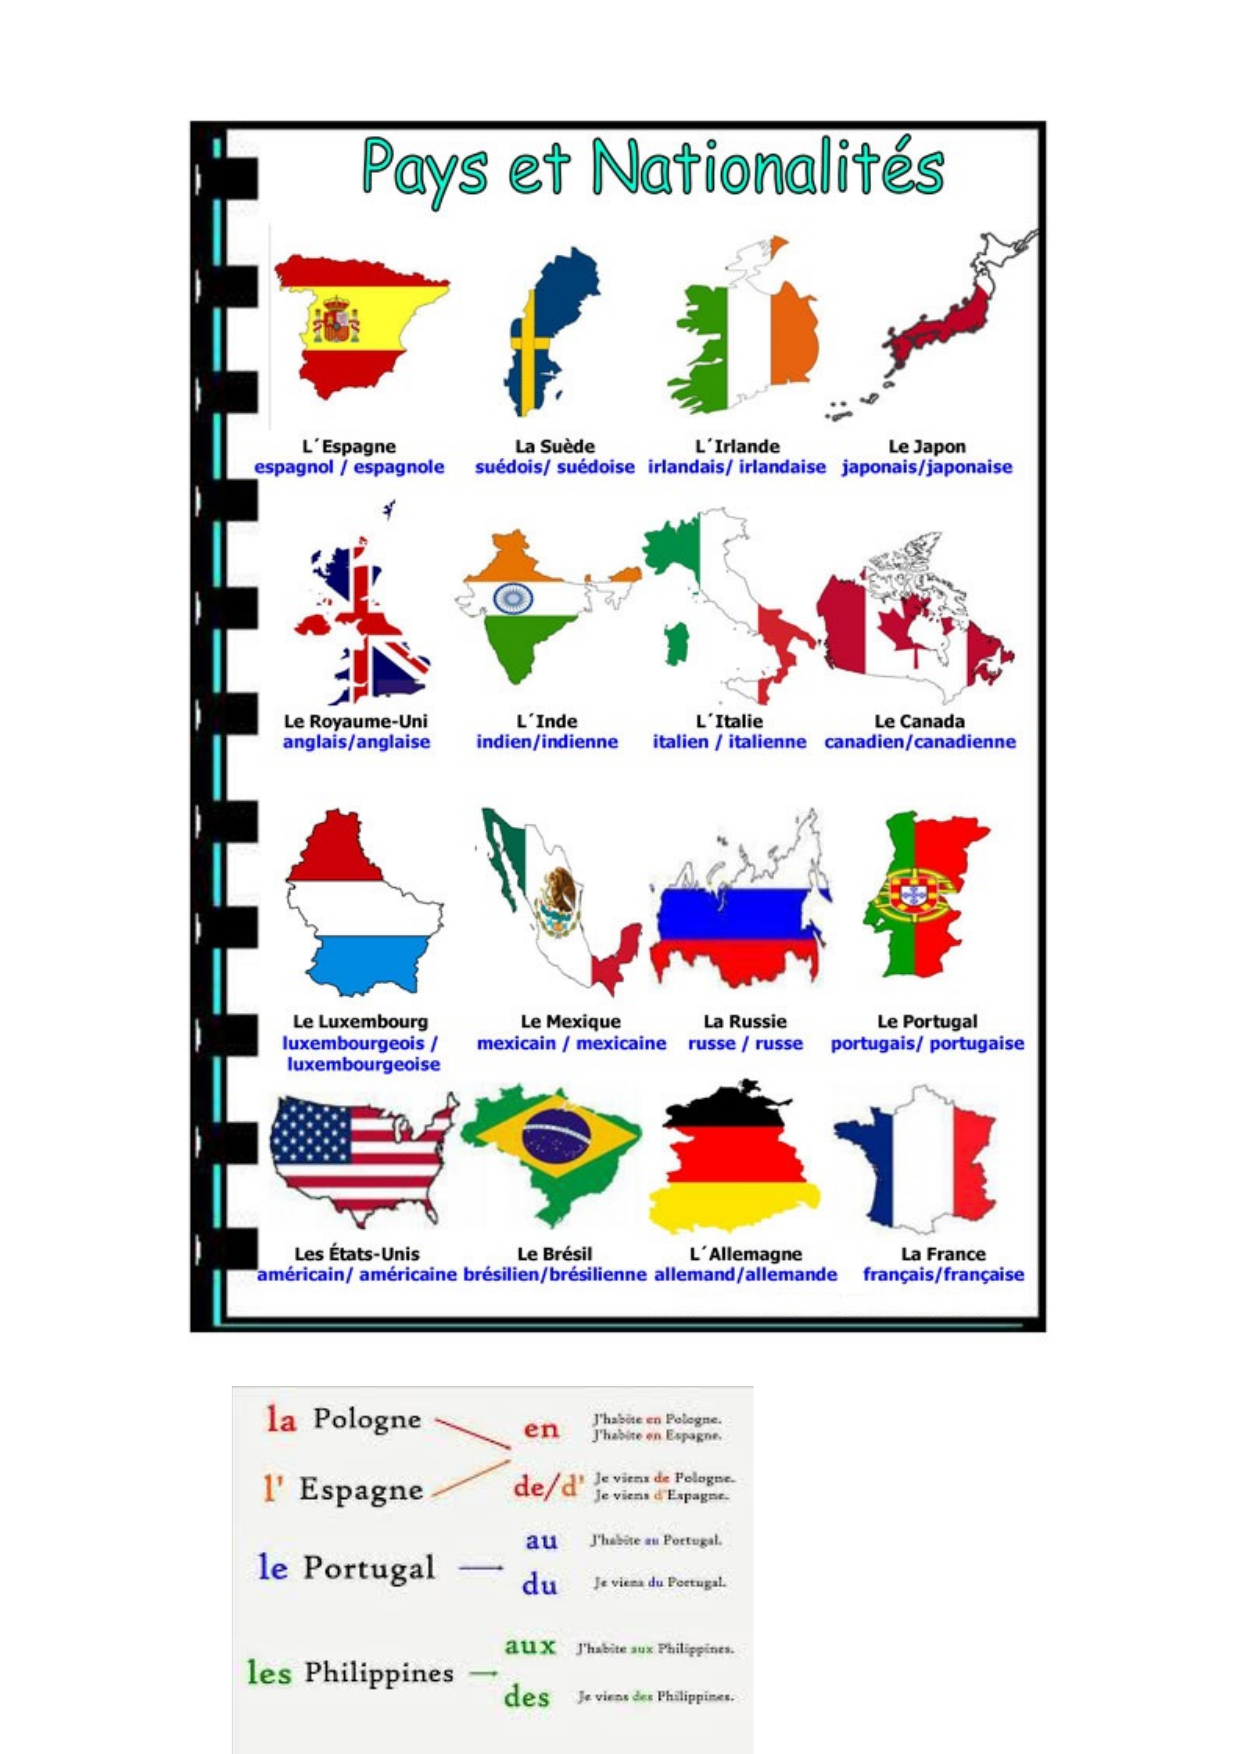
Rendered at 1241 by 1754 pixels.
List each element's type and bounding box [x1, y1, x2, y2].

picture [186, 118, 1054, 1345]
picture [231, 1386, 754, 1754]
